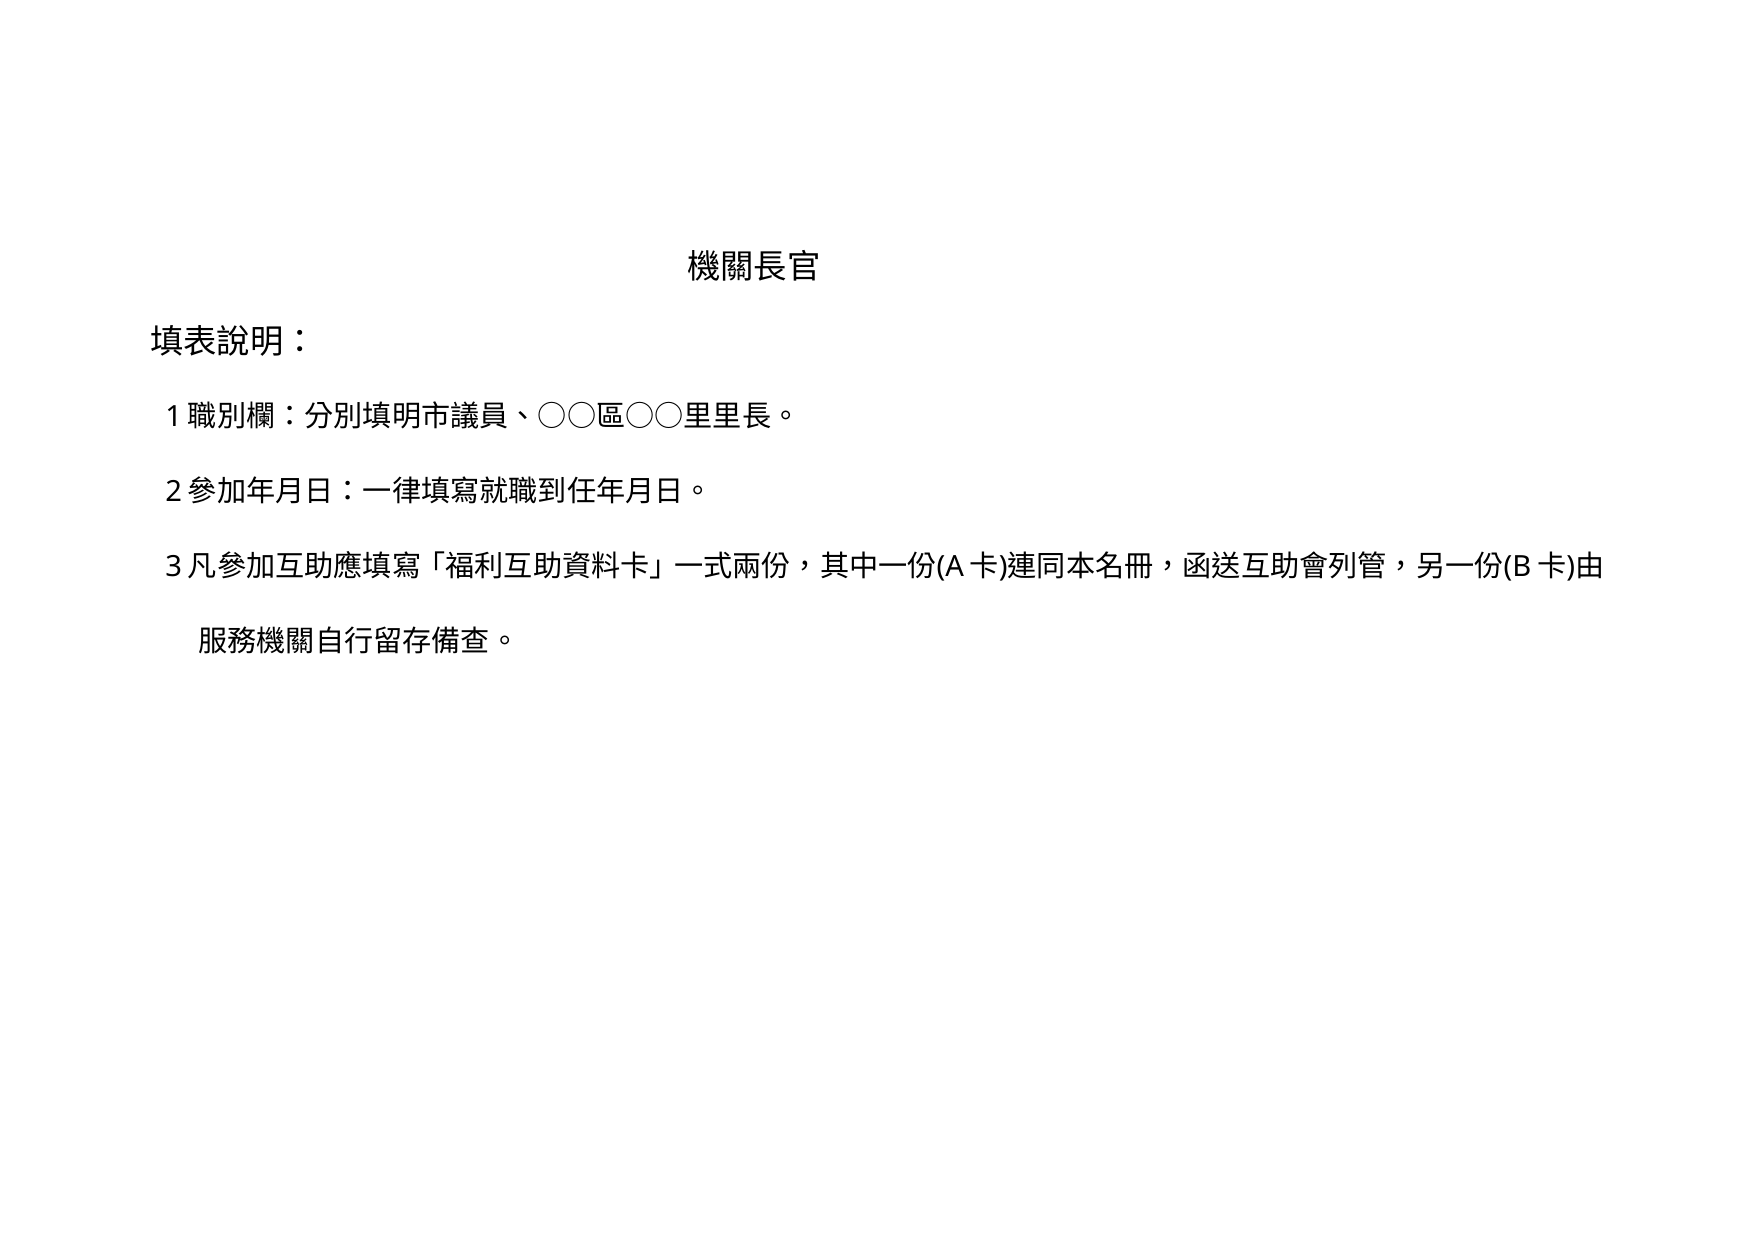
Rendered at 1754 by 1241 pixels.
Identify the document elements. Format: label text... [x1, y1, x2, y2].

text 1職別欄：分別填明市議員、○○區○○里里長。 [150, 376, 1604, 451]
text 3凡參加互助應填寫「福利互助資料卡」一式兩份，其中一份(A卡)連同本名冊，函送互助會列管，另一份(B卡)由服務機關自行留存備查。 [150, 526, 1604, 676]
text 機關長官 [150, 226, 1604, 301]
text 填表說明： [150, 301, 1604, 376]
text 2參加年月日：一律填寫就職到任年月日。 [150, 451, 1604, 526]
